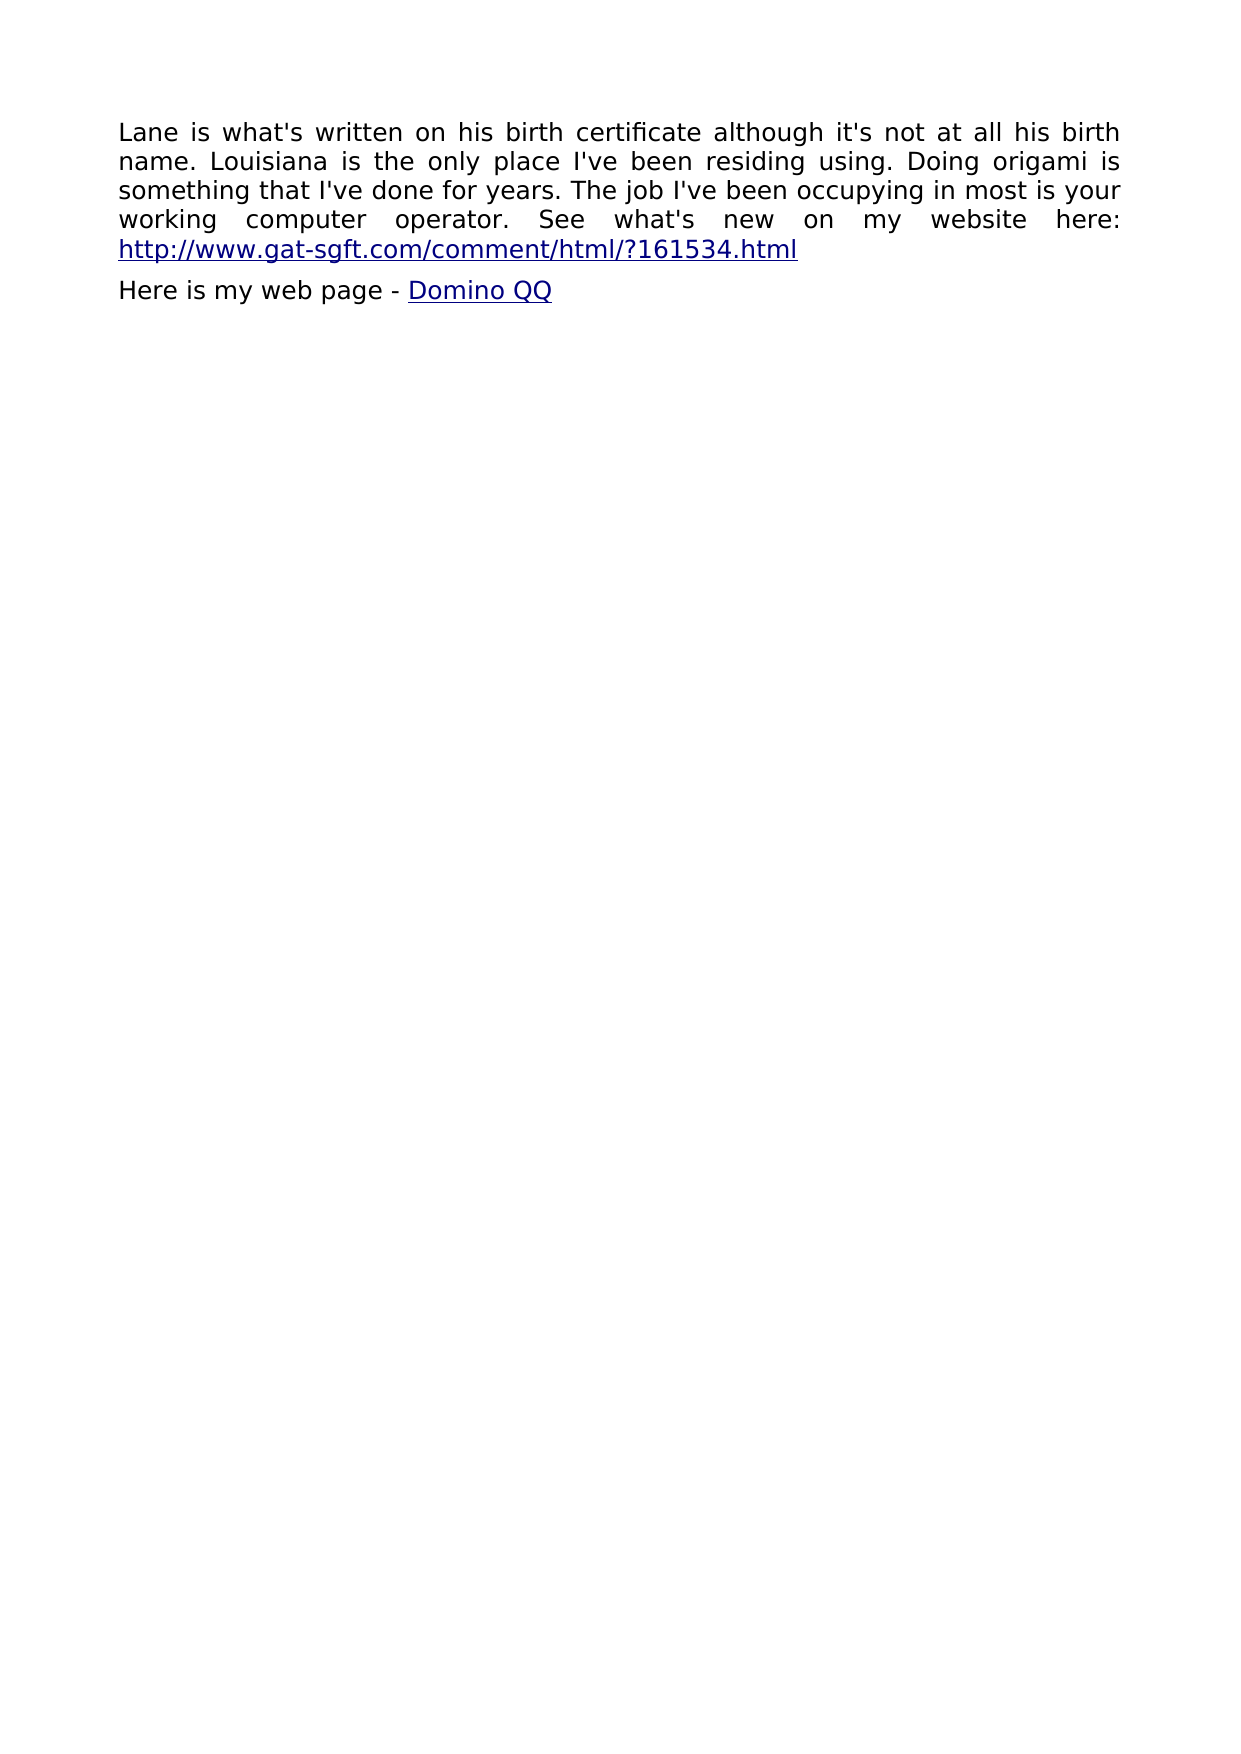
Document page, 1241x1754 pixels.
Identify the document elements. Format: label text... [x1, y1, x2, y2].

text Lane is what's written on his birth certificate although it's not at all his birth name. Louisiana is the only place I've been residing using. Doing origami is something that I've done for years. The job I've been occupying in most is your working computer operator. See what's new on my website here: http://www.gat-sgft.com/comment/html/?161534.html [118, 118, 1122, 264]
text Here is my web page - Domino QQ [118, 276, 1122, 306]
